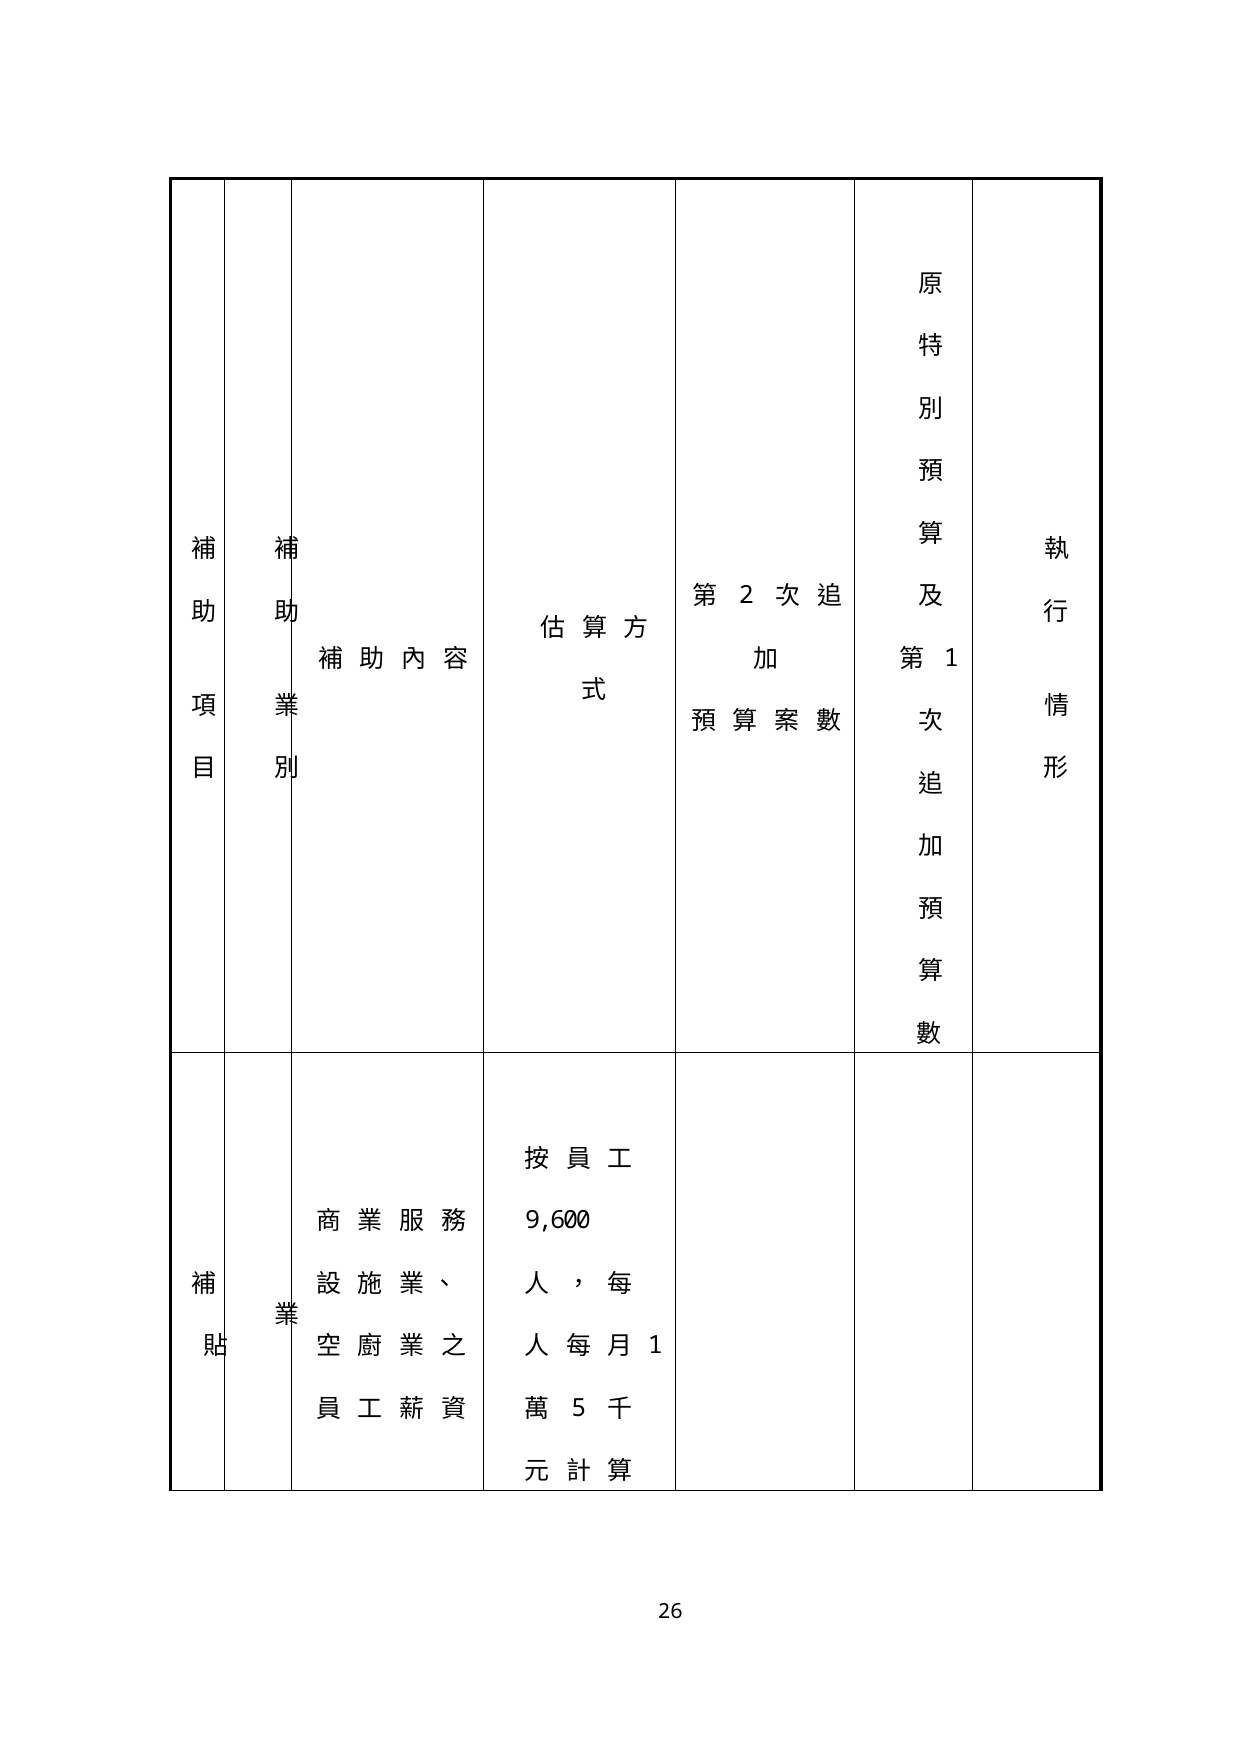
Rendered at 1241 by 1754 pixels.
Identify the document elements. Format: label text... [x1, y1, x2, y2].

table_header 補助 項目 [172, 180, 224, 1052]
table_cell 薪資 補貼 [172, 1053, 224, 1490]
table_cell 按員工9,600人，每人每月1萬5千元計算 [484, 1053, 675, 1490]
table_cell - [855, 1053, 972, 1490]
table_header 估算方式 [484, 180, 675, 1052]
table_cell [676, 1053, 854, 1490]
table_header 補助 業別 [225, 180, 291, 1052]
table_header 執行 情形 [973, 180, 1099, 1052]
table_header 原特別預算及第1次追加預算數 [855, 180, 972, 1052]
table_cell 航空業 [225, 1053, 291, 1490]
table_header 補助內容 [292, 180, 483, 1052]
table_cell 新增補貼國際機場商業服務設施業、空廚業之員工薪資 [292, 1053, 483, 1490]
table_cell - [973, 1053, 1099, 1490]
table_header 第2次追加 預算案數 [676, 180, 854, 1052]
